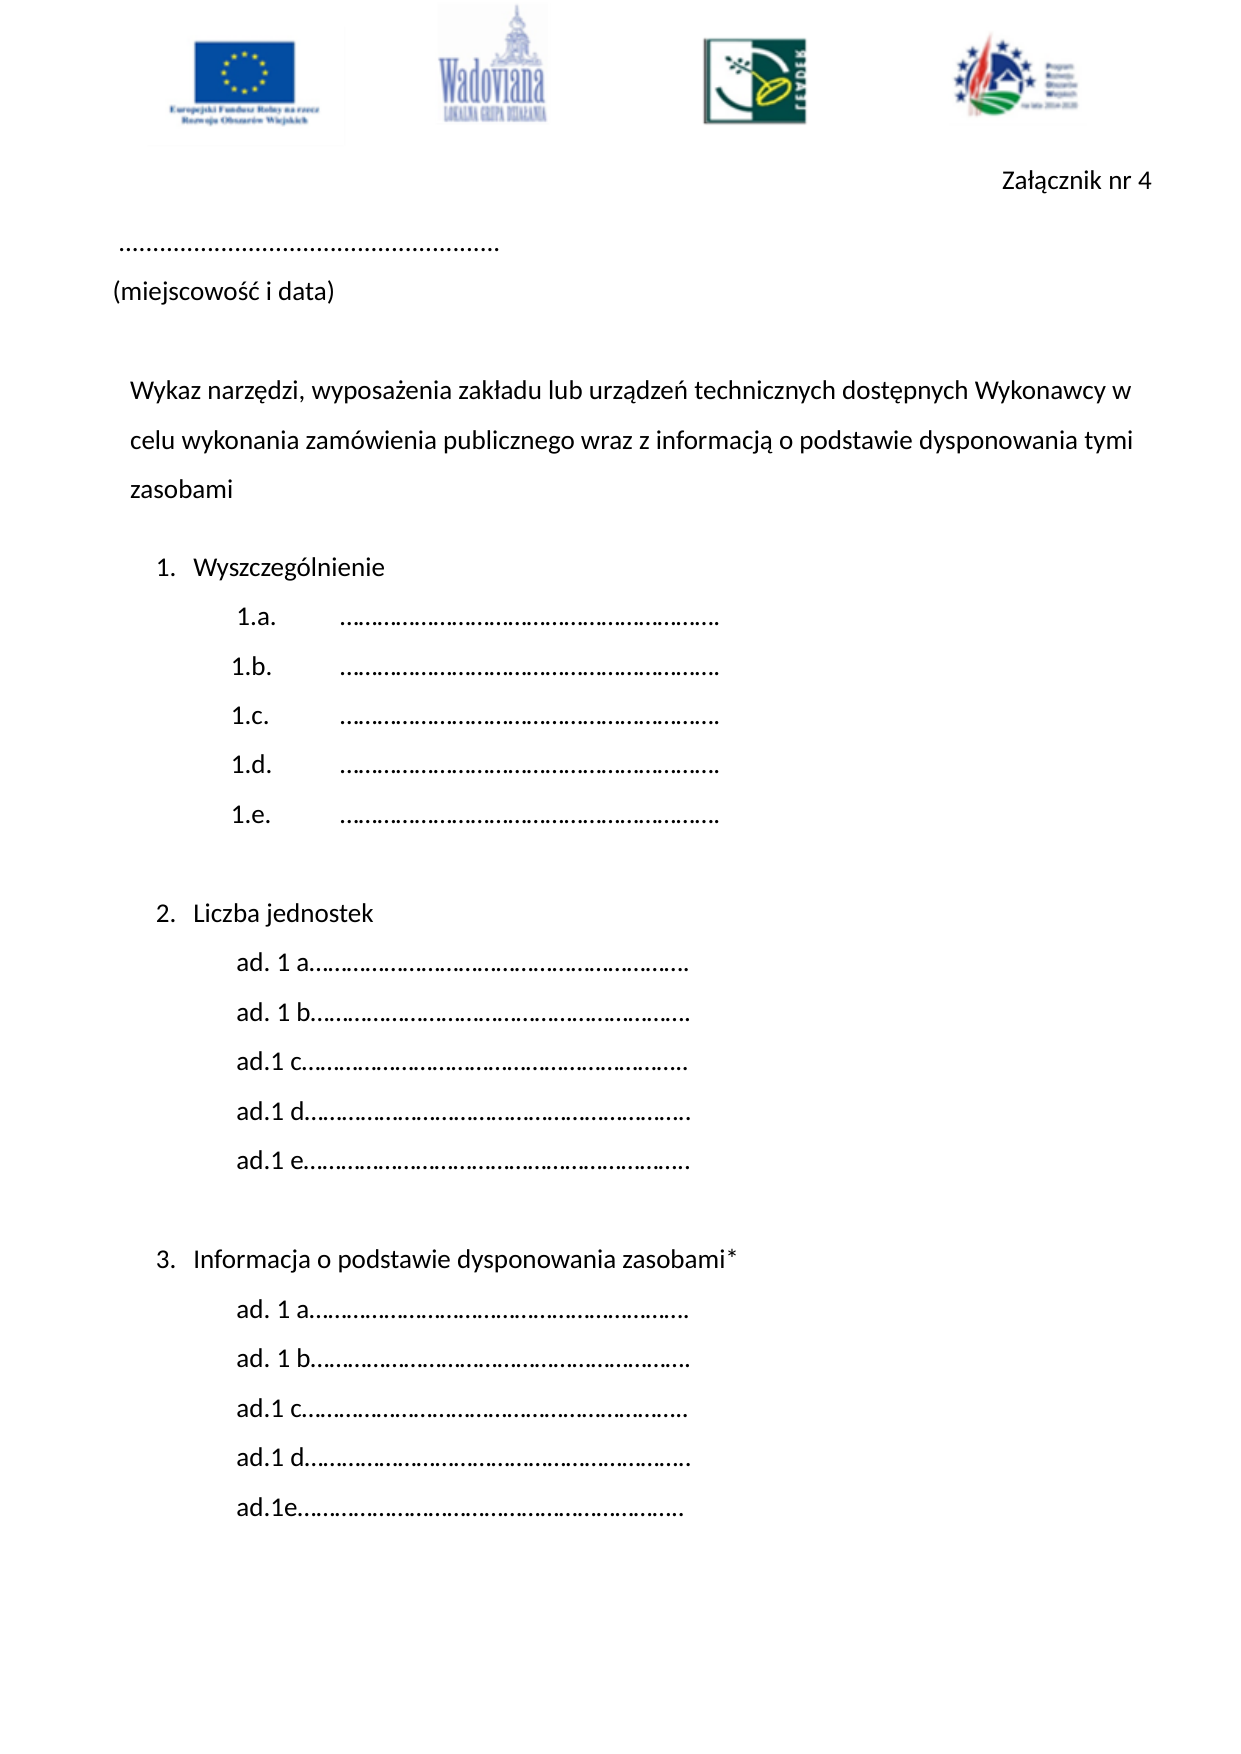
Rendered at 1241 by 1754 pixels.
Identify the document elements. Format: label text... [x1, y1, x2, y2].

text ad.1e…………………………………………………….. [236, 1490, 1152, 1523]
text (miejscowość i data) [112, 274, 1152, 307]
list ……………………………………………………. [231, 698, 1152, 731]
text Wykaz narzędzi, wyposażenia zakładu lub urządzeń technicznych dostępnych Wykonawcy w celu wykonania zamówienia publicznego wraz z informacją o podstawie dysponowania tymi zasobami [130, 373, 1152, 505]
text ........................................................ [118, 225, 1152, 258]
list Informacja o podstawie dysponowania zasobami* [156, 1242, 1152, 1276]
list ……………………………………………………. [231, 797, 1152, 830]
list Liczba jednostek [156, 896, 1152, 929]
list ……………………………………………………. [231, 649, 1152, 682]
text ad.1 c…………………………………………………….. [236, 1391, 1152, 1424]
text ad.1 d…………………………………………………….. [236, 1094, 1152, 1127]
list ……………………………………………………. [231, 748, 1152, 781]
text ad.1 e…………………………………………………….. [236, 1143, 1152, 1177]
list ……………………………………………………. [236, 599, 1152, 632]
text ad.1 c…………………………………………………….. [236, 1044, 1152, 1078]
text ad. 1 a……………………………………………………. [236, 1292, 1152, 1325]
text ad. 1 b……………………………………………………. [236, 1341, 1152, 1374]
text Załącznik nr 4 [118, 163, 1152, 196]
text ad.1 d…………………………………………………….. [236, 1440, 1152, 1473]
text ad. 1 a……………………………………………………. [236, 946, 1152, 979]
picture [146, 1, 1089, 149]
list Wyszczególnienie [156, 550, 1152, 583]
text ad. 1 b……………………………………………………. [236, 995, 1152, 1028]
